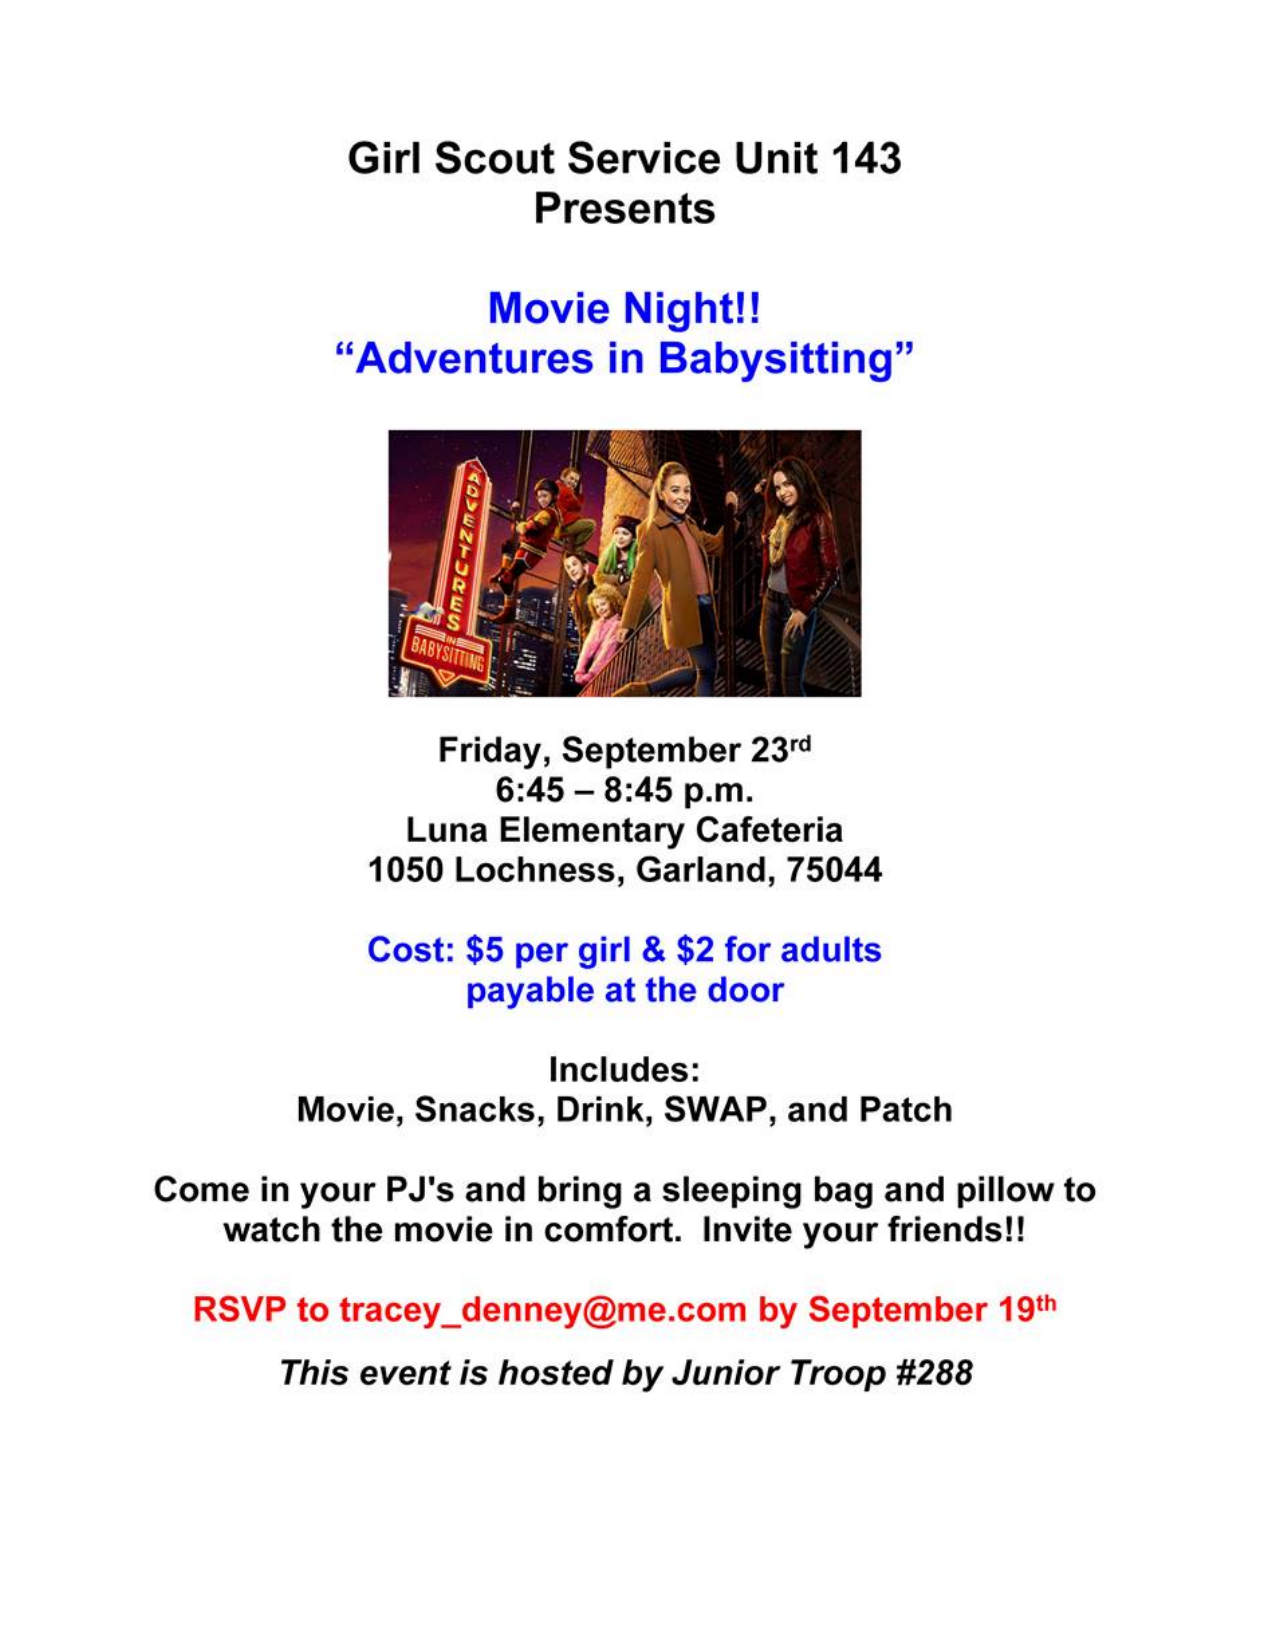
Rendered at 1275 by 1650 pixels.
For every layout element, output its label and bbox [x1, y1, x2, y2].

picture [118, 118, 1157, 1405]
